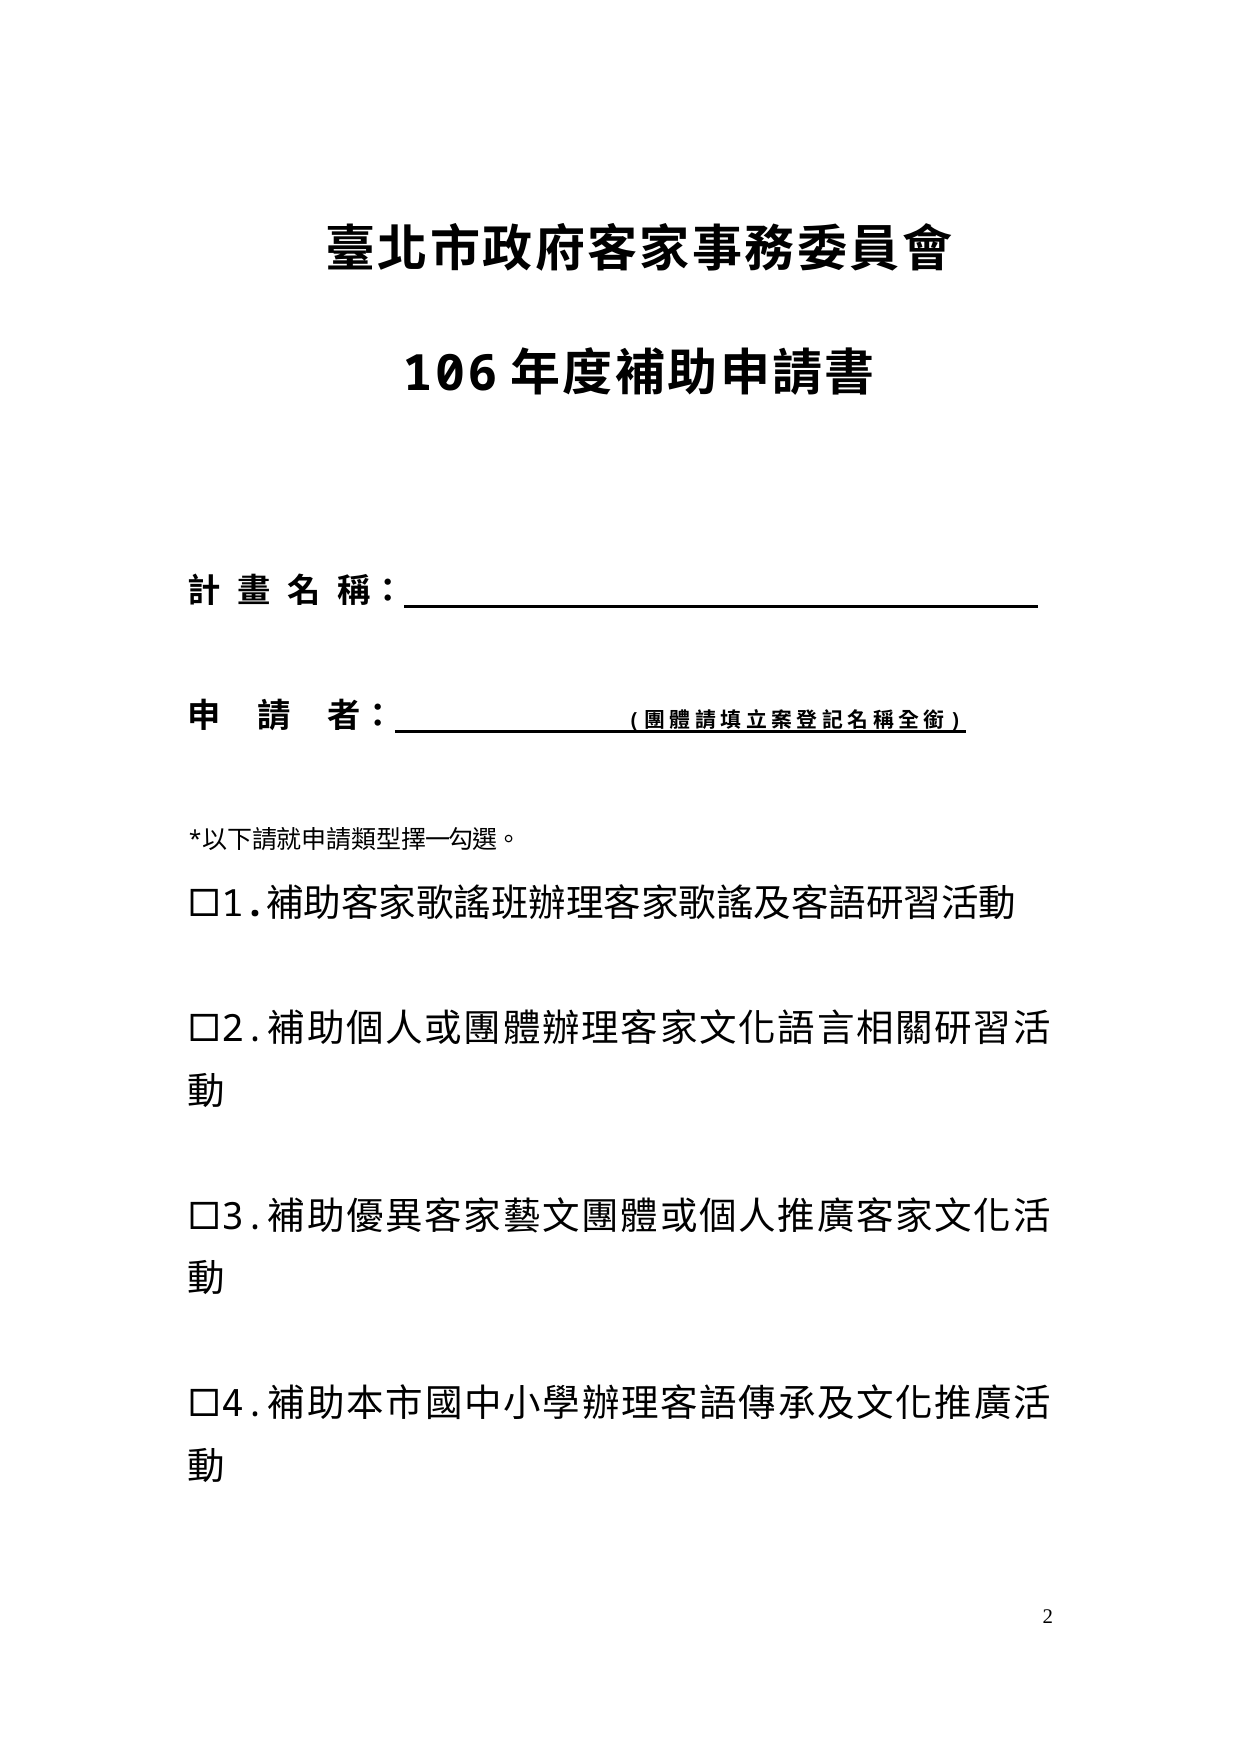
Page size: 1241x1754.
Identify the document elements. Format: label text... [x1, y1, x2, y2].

text 106年度補助申請書 [187, 296, 1090, 421]
text *以下請就申請類型擇一勾選。 [187, 796, 1053, 859]
text 3.補助優異客家藝文團體或個人推廣客家文化活動 [187, 1171, 1053, 1296]
text 4.補助本市國中小學辦理客語傳承及文化推廣活動 [187, 1359, 1053, 1484]
text 臺北市政府客家事務委員會 [187, 171, 1090, 296]
text 1.補助客家歌謠班辦理客家歌謠及客語研習活動 [187, 859, 1053, 921]
text 申 請 者： (團體請填立案登記名稱全銜) [187, 671, 1053, 734]
text 2.補助個人或團體辦理客家文化語言相關研習活動 [187, 984, 1053, 1109]
text 計 畫 名 稱： [187, 546, 1053, 609]
